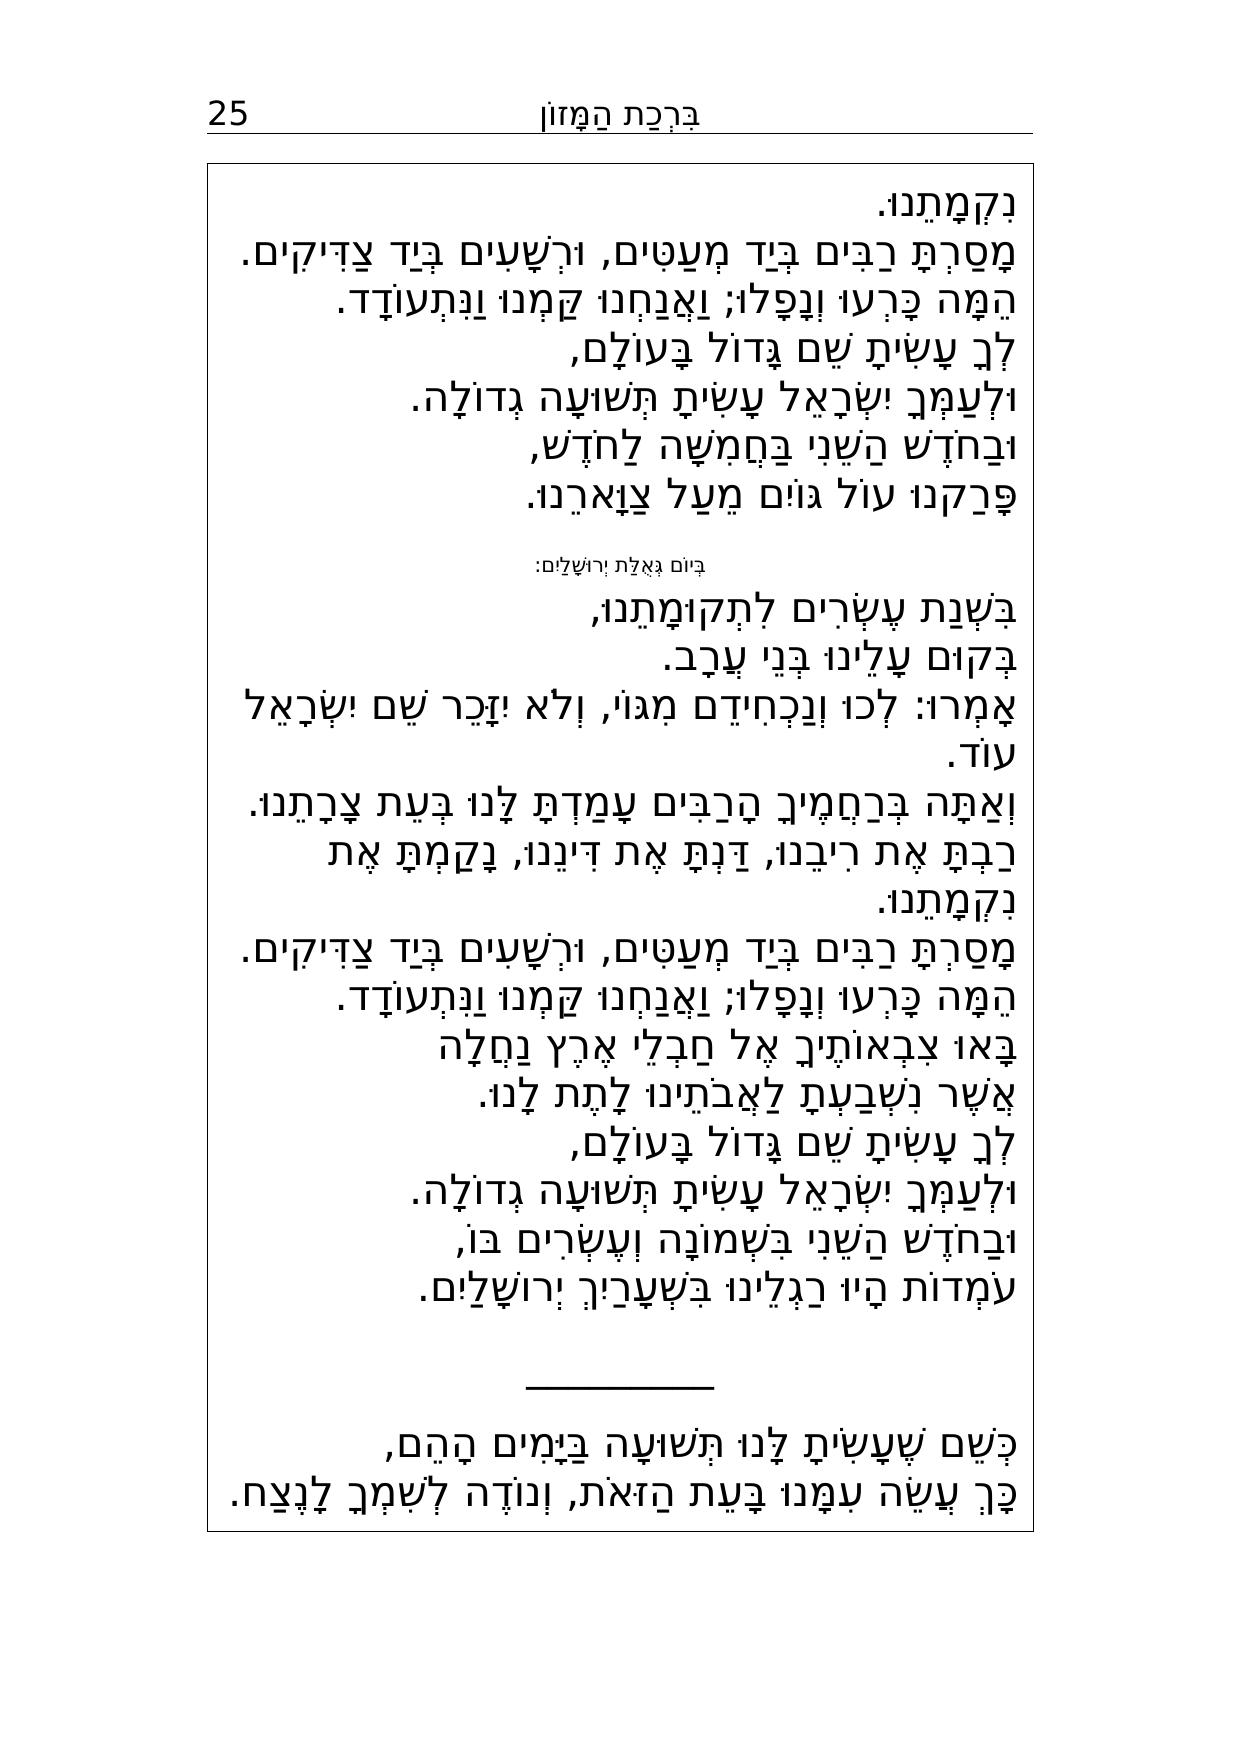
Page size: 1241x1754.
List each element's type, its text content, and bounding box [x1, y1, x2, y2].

text בִּשְׁנַת עֶשְׂרִים לִתְקוּמָתֵנוּ, בְּקוּם עָלֵינוּ בְּנֵי עֲרָב. אָמְרוּ: לְכוּ וְנַכְחִידֵם מִגּוֹי, וְלֹא יִזָּכֵר שֵׁם יִשְׂרָאֵל עוֹד. וְאַתָּה בְּרַחֲמֶיךָ הָרַבִּים עָמַדְתָּ לָּנוּ בְּעֵת צָרָתֵנוּ. רַבְתָּ אֶת רִיבֵנוּ, דַּנְתָּ אֶת דִּינֵנוּ, נָקַמְתָּ אֶת נִקְמָתֵנוּ. מָסַרְתָּ רַבִּים בְּיַד מְעַטִּים, וּרְשָׁעִים בְּיַד צַדִּיקִים. הֵמָּה כָּרְעוּ וְנָפָלוּ; וַאֲנַחְנוּ קַּמְנוּ וַנִּתְעוֹדָד. בָּאוּ צִבְאוֹתֶיךָ אֶל חַבְלֵי אֶרֶץ נַחֲלָה אֲשֶׁר נִשְׁבַעְתָ לַאֲבֹתֵינוּ לָתֶת לָנוּ. לְךָ עָשִׂיתָ שֵׁם גָּדוֹל בָּעוֹלָם, וּלְעַמְּךָ יִשְׂרָאֵל עָשִׂיתָ תְּשׁוּעָה גְדוֹלָה. וּבַחֹדֶשׁ הַשֵׁנִי בִּשְׁמוֹנָה וְעֶשְׂרִים בּוֹ, עֹמְדוֹת הָיוּ רַגְלֵינוּ בִּשְׁעָרַיִךְ יְרושָׁלַיִם. [208, 568, 1033, 1312]
text כְּשֵׁם שֶׁעָשִֹיתָ לָּנוּ תְּשׁוּעָה בַּיָּמִים הָהֵם, כָּךְ עֲשֵׂה עִמָּנוּ בָּעֵת הַזּאֹת, וְנוֹדֶה לְשִׁמְךָ לָנֶצַח. [208, 1404, 1033, 1531]
text נִקְמָתֵנוּ. מָסַרְתָּ רַבִּים בְּיַד מְעַטִּים, וּרְשָׁעִים בְּיַד צַדִּיקִים. הֵמָּה כָּרְעוּ וְנָפָלוּ; וַאֲנַחְנוּ קַּמְנוּ וַנִּתְעוֹדָד. לְךָ עָשִׂיתָ שֵׁם גָּדוֹל בָּעוֹלָם, וּלְעַמְּךָ יִשְׂרָאֵל עָשִׂיתָ תְּשׁוּעָה גְדוֹלָה. וּבַחֹדֶשׁ הַשֵׁנִי בַּחֲמִשָּׁה לַחֹדֶשׁ, פָּרַקנוּ עוֹל גּוֹיִם מֵעַל צַוָּארֵנוּ. [208, 164, 1033, 518]
text בְּיוֹם גְּאֻלַּת יְרוּשָׁלַיִם: [208, 538, 1033, 568]
text _________ [208, 1326, 1033, 1390]
